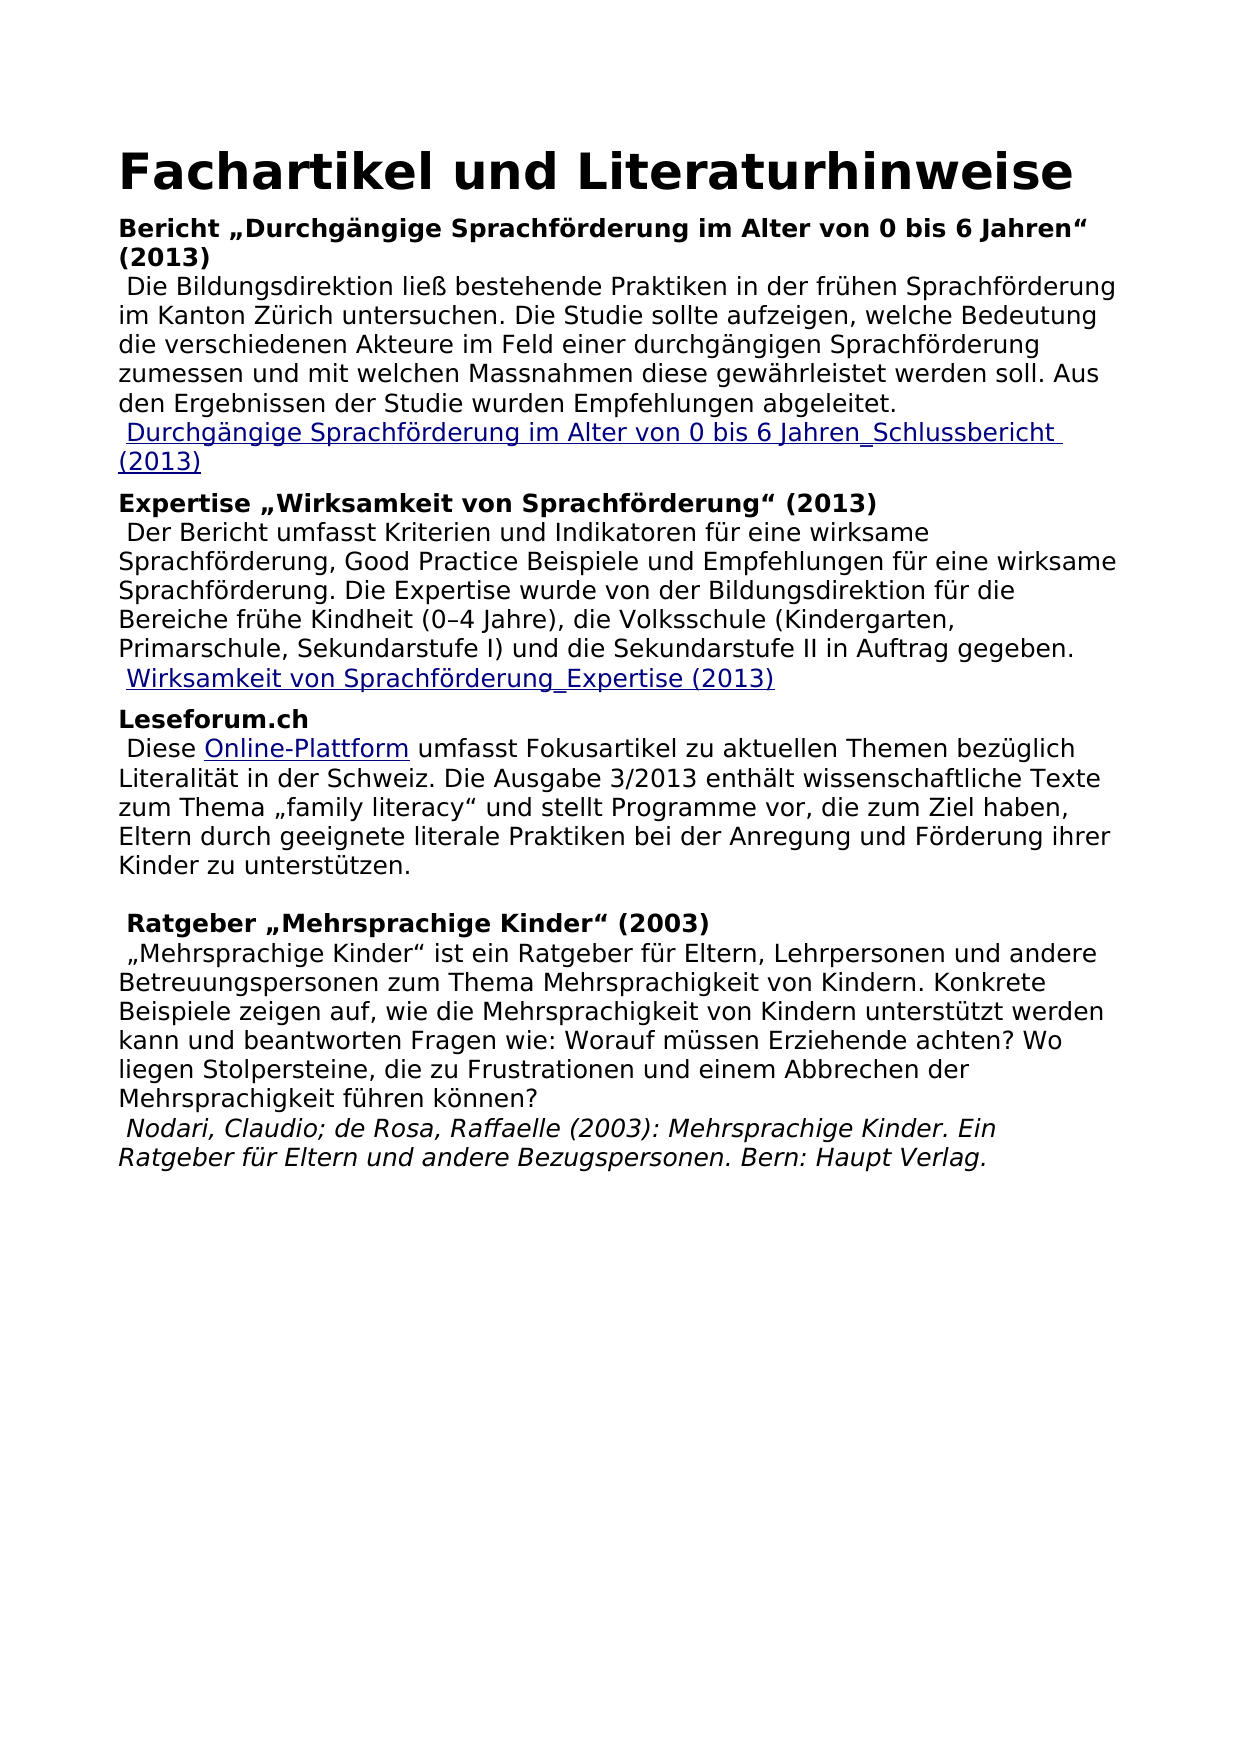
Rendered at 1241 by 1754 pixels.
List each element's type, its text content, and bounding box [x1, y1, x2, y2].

subtitle Fachartikel und Literaturhinweise [118, 143, 1122, 201]
text Bericht „Durchgängige Sprachförderung im Alter von 0 bis 6 Jahren“ (2013) Die Bildungsdirektion ließ bestehende Praktiken in der frühen Sprachförderung im Kanton Zürich untersuchen. Die Studie sollte aufzeigen, welche Bedeutung die verschiedenen Akteure im Feld einer durchgängigen Sprachförderung zumessen und mit welchen Massnahmen diese gewährleistet werden soll. Aus den Ergebnissen der Studie wurden Empfehlungen abgeleitet. Durchgängige Sprachförderung im Alter von 0 bis 6 Jahren_Schlussbericht (2013) [118, 214, 1122, 476]
text Expertise „Wirksamkeit von Sprachförderung“ (2013) Der Bericht umfasst Kriterien und Indikatoren für eine wirksame Sprachförderung, Good Practice Beispiele und Empfehlungen für eine wirksame Sprachförderung. Die Expertise wurde von der Bildungsdirektion für die Bereiche frühe Kindheit (0–4 Jahre), die Volksschule (Kindergarten, Primarschule, Sekundarstufe I) und die Sekundarstufe II in Auftrag gegeben. Wirksamkeit von Sprachförderung_Expertise (2013) [118, 489, 1122, 693]
text Leseforum.ch Diese Online-Plattform umfasst Fokusartikel zu aktuellen Themen bezüglich Literalität in der Schweiz. Die Ausgabe 3/2013 enthält wissenschaftliche Texte zum Thema „family literacy“ und stellt Programme vor, die zum Ziel haben, Eltern durch geeignete literale Praktiken bei der Anregung und Förderung ihrer Kinder zu unterstützen. Ratgeber „Mehrsprachige Kinder“ (2003) „Mehrsprachige Kinder“ ist ein Ratgeber für Eltern, Lehrpersonen und andere Betreuungspersonen zum Thema Mehrsprachigkeit von Kindern. Konkrete Beispiele zeigen auf, wie die Mehrsprachigkeit von Kindern unterstützt werden kann und beantworten Fragen wie: Worauf müssen Erziehende achten? Wo liegen Stolpersteine, die zu Frustrationen und einem Abbrechen der Mehrsprachigkeit führen können? Nodari, Claudio; de Rosa, Raffaelle (2003): Mehrsprachige Kinder. Ein Ratgeber für Eltern und andere Bezugspersonen. Bern: Haupt Verlag. [118, 706, 1122, 1172]
